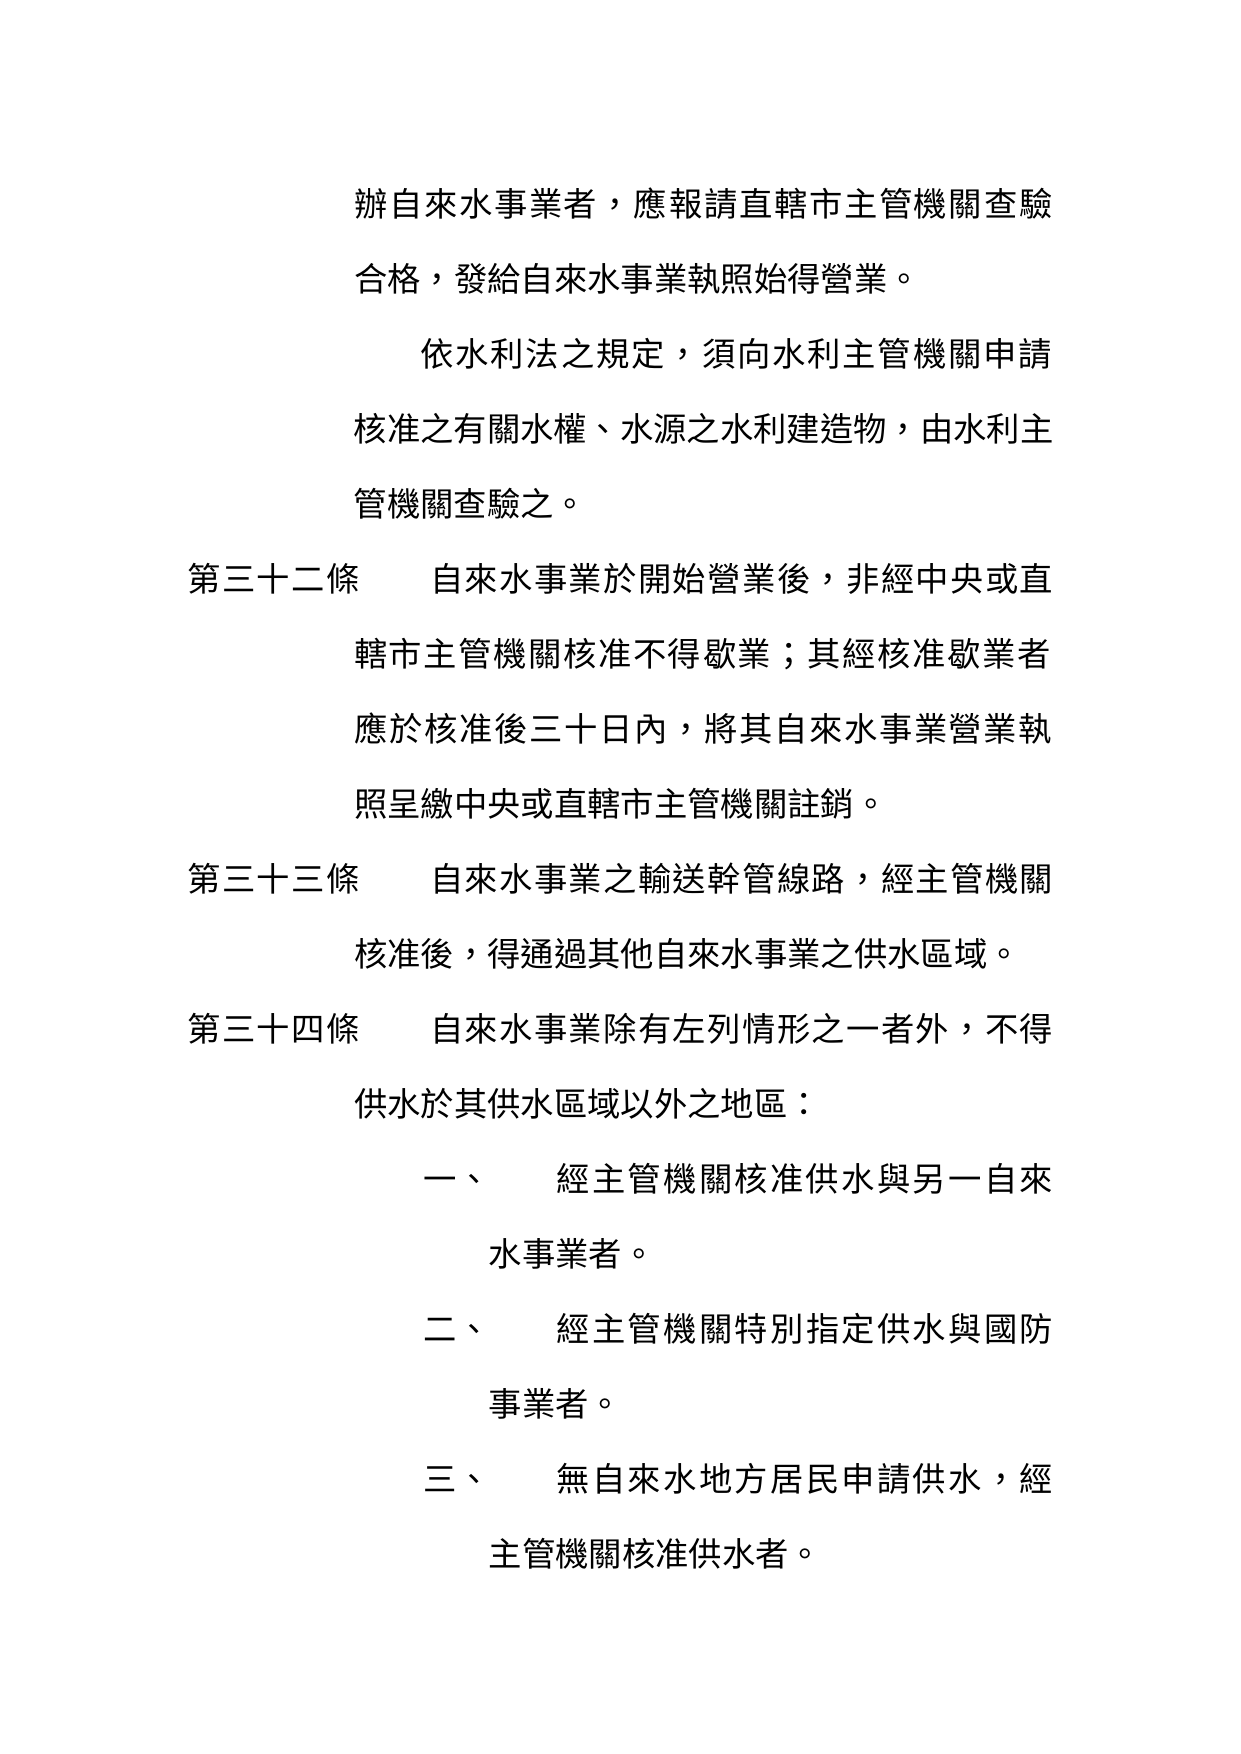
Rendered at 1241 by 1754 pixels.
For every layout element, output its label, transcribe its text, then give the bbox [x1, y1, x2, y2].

list 經主管機關特別指定供水與國防事業者。 [423, 1289, 1053, 1439]
list 無自來水地方居民申請供水，經主管機關核准供水者。 [423, 1439, 1053, 1589]
list 經主管機關核准供水與另一自來水事業者。 [423, 1139, 1053, 1289]
text 第三十三條 自來水事業之輸送幹管線路，經主管機關核准後，得通過其他自來水事業之供水區域。 [187, 839, 1053, 989]
text 第三十二條 自來水事業於開始營業後，非經中央或直轄市主管機關核准不得歇業；其經核准歇業者，應於核准後三十日內，將其自來水事業營業執照呈繳中央或直轄市主管機關註銷。 [187, 539, 1053, 839]
text 依水利法之規定，須向水利主管機關申請核准之有關水權、水源之水利建造物，由水利主管機關查驗之。 [353, 314, 1053, 539]
text 辦自來水事業者，應報請直轄市主管機關查驗合格，發給自來水事業執照始得營業。 [187, 164, 1053, 314]
text 第三十四條 自來水事業除有左列情形之一者外，不得供水於其供水區域以外之地區： [187, 989, 1053, 1139]
